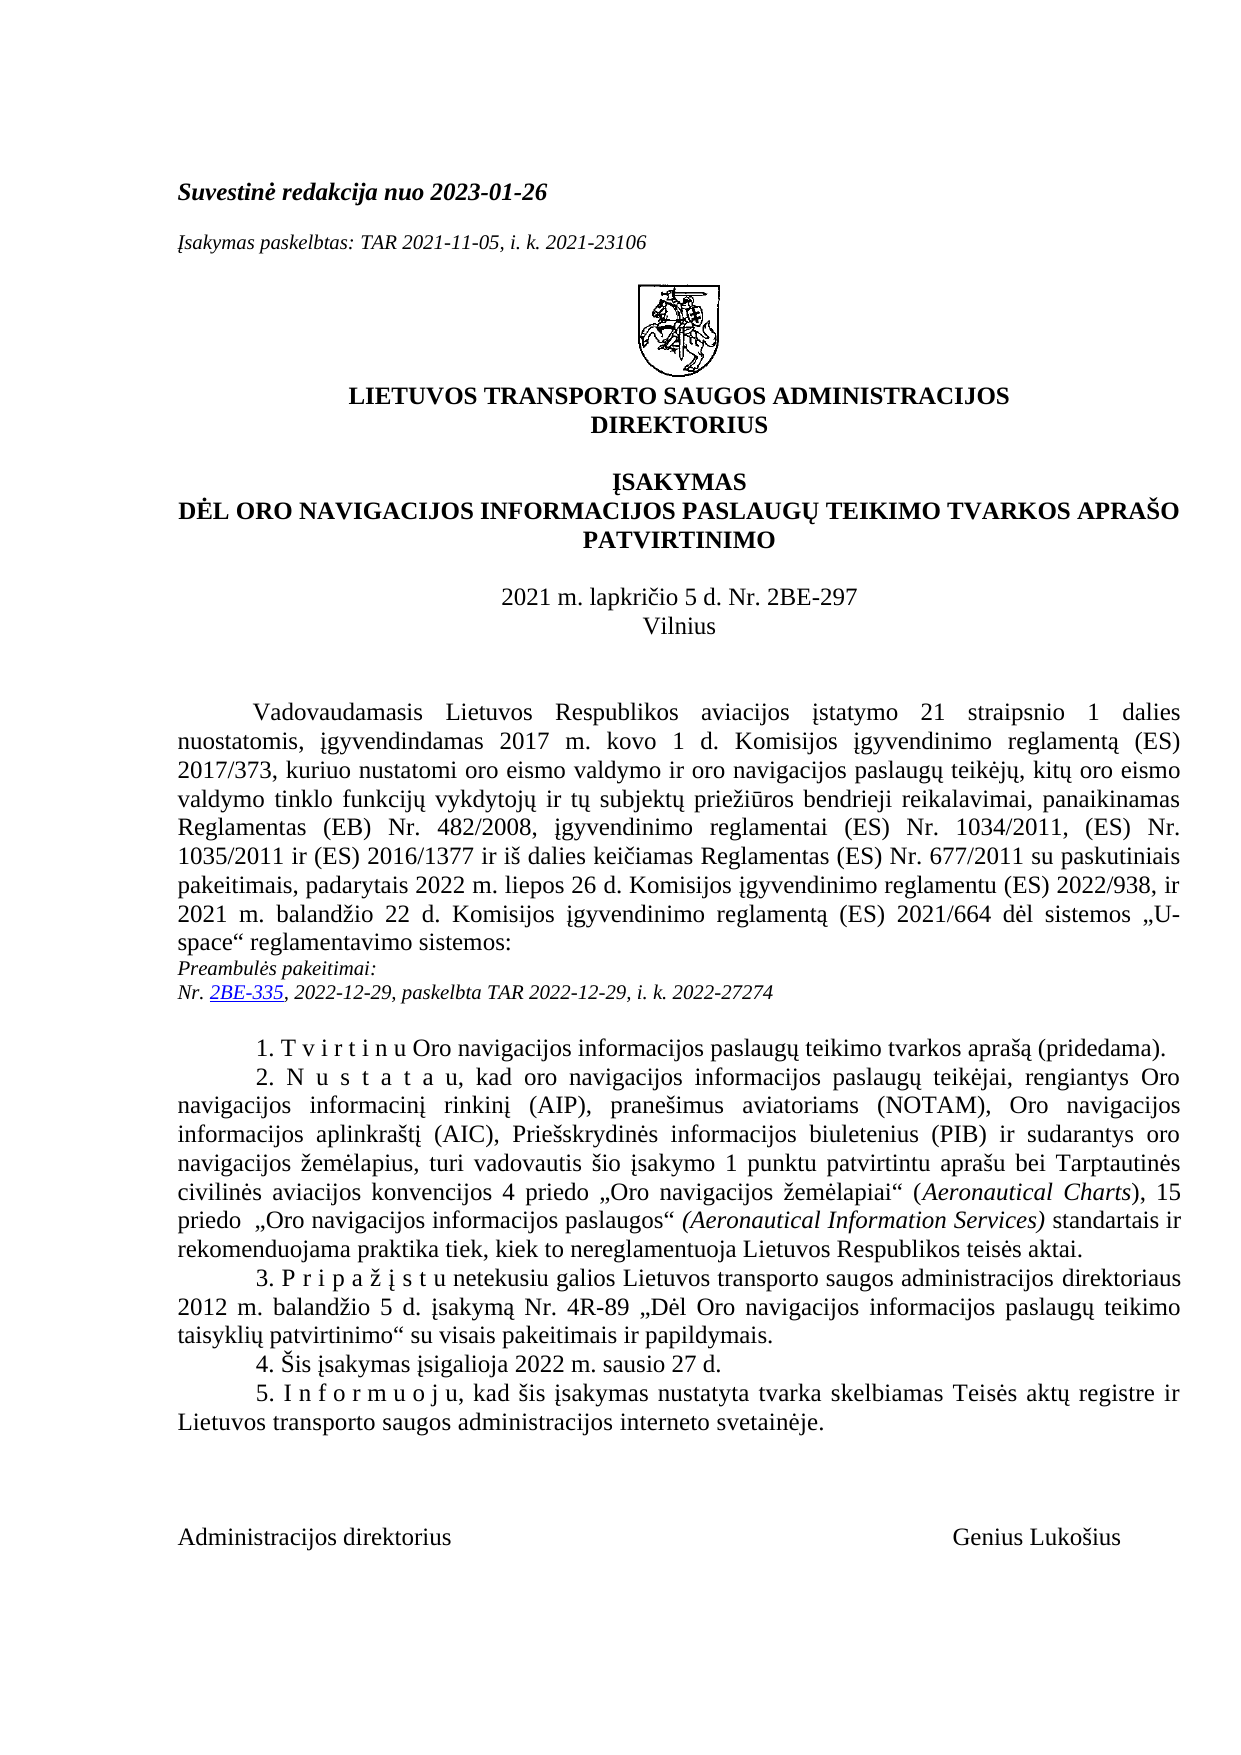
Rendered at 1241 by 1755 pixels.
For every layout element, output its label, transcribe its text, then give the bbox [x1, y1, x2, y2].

text DIREKTORIUS [177, 410, 1181, 439]
text Vadovaudamasis Lietuvos Respublikos aviacijos įstatymo 21 straipsnio 1 dalies nuostatomis, įgyvendindamas 2017 m. kovo 1 d. Komisijos įgyvendinimo reglamentą (ES) 2017/373, kuriuo nustatomi oro eismo valdymo ir oro navigacijos paslaugų teikėjų, kitų oro eismo valdymo tinklo funkcijų vykdytojų ir tų subjektų priežiūros bendrieji reikalavimai, panaikinamas Reglamentas (EB) Nr. 482/2008, įgyvendinimo reglamentai (ES) Nr. 1034/2011, (ES) Nr. 1035/2011 ir (ES) 2016/1377 ir iš dalies keičiamas Reglamentas (ES) Nr. 677/2011 su paskutiniais pakeitimais, padarytais 2022 m. liepos 26 d. Komisijos įgyvendinimo reglamentu (ES) 2022/938, ir 2021 m. balandžio 22 d. Komisijos įgyvendinimo reglamentą (ES) 2021/664 dėl sistemos „U-space“ reglamentavimo sistemos: [177, 697, 1181, 956]
text 3. P r i p a ž į s t u netekusiu galios Lietuvos transporto saugos administracijos direktoriaus 2012 m. balandžio 5 d. įsakymą Nr. 4R-89 „Dėl Oro navigacijos informacijos paslaugų teikimo taisyklių patvirtinimo“ su visais pakeitimais ir papildymais. [177, 1263, 1181, 1349]
text DĖL ORO NAVIGACIJOS INFORMACIJOS PASLAUGŲ TEIKIMO TVARKOS APRAŠO PATVIRTINIMO [177, 496, 1181, 554]
text 5. I n f o r m u o j u, kad šis įsakymas nustatyta tvarka skelbiamas Teisės aktų registre ir Lietuvos transporto saugos administracijos interneto svetainėje. [177, 1378, 1181, 1436]
text ĮSAKYMAS [177, 467, 1181, 496]
text LIETUVOS TRANSPORTO SAUGOS ADMINISTRACIJOS [177, 381, 1181, 410]
text Nr. 2BE-335, 2022-12-29, paskelbta TAR 2022-12-29, i. k. 2022-27274 [177, 980, 1181, 1004]
text 2. N u s t a t a u, kad oro navigacijos informacijos paslaugų teikėjai, rengiantys Oro navigacijos informacinį rinkinį (AIP), pranešimus aviatoriams (NOTAM), Oro navigacijos informacijos aplinkraštį (AIC), Priešskrydinės informacijos biuletenius (PIB) ir sudarantys oro navigacijos žemėlapius, turi vadovautis šio įsakymo 1 punktu patvirtintu aprašu bei Tarptautinės civilinės aviacijos konvencijos 4 priedo „Oro navigacijos žemėlapiai“ (Aeronautical Charts), 15 priedo „Oro navigacijos informacijos paslaugos“ (Aeronautical Information Services) standartais ir rekomenduojama praktika tiek, kiek to nereglamentuoja Lietuvos Respublikos teisės aktai. [177, 1062, 1181, 1263]
text 4. Šis įsakymas įsigalioja 2022 m. sausio 27 d. [177, 1349, 1181, 1378]
text Vilnius [177, 611, 1181, 640]
text Preambulės pakeitimai: [177, 956, 1181, 980]
text Administracijos direktorius Genius Lukošius [177, 1522, 1181, 1551]
text Suvestinė redakcija nuo 2023-01-26 [177, 177, 1181, 206]
text 1. T v i r t i n u Oro navigacijos informacijos paslaugų teikimo tvarkos aprašą (pridedama). [177, 1033, 1181, 1062]
text Įsakymas paskelbtas: TAR 2021-11-05, i. k. 2021-23106 [177, 230, 1181, 254]
text 2021 m. lapkričio 5 d. Nr. 2BE-297 [177, 582, 1181, 611]
